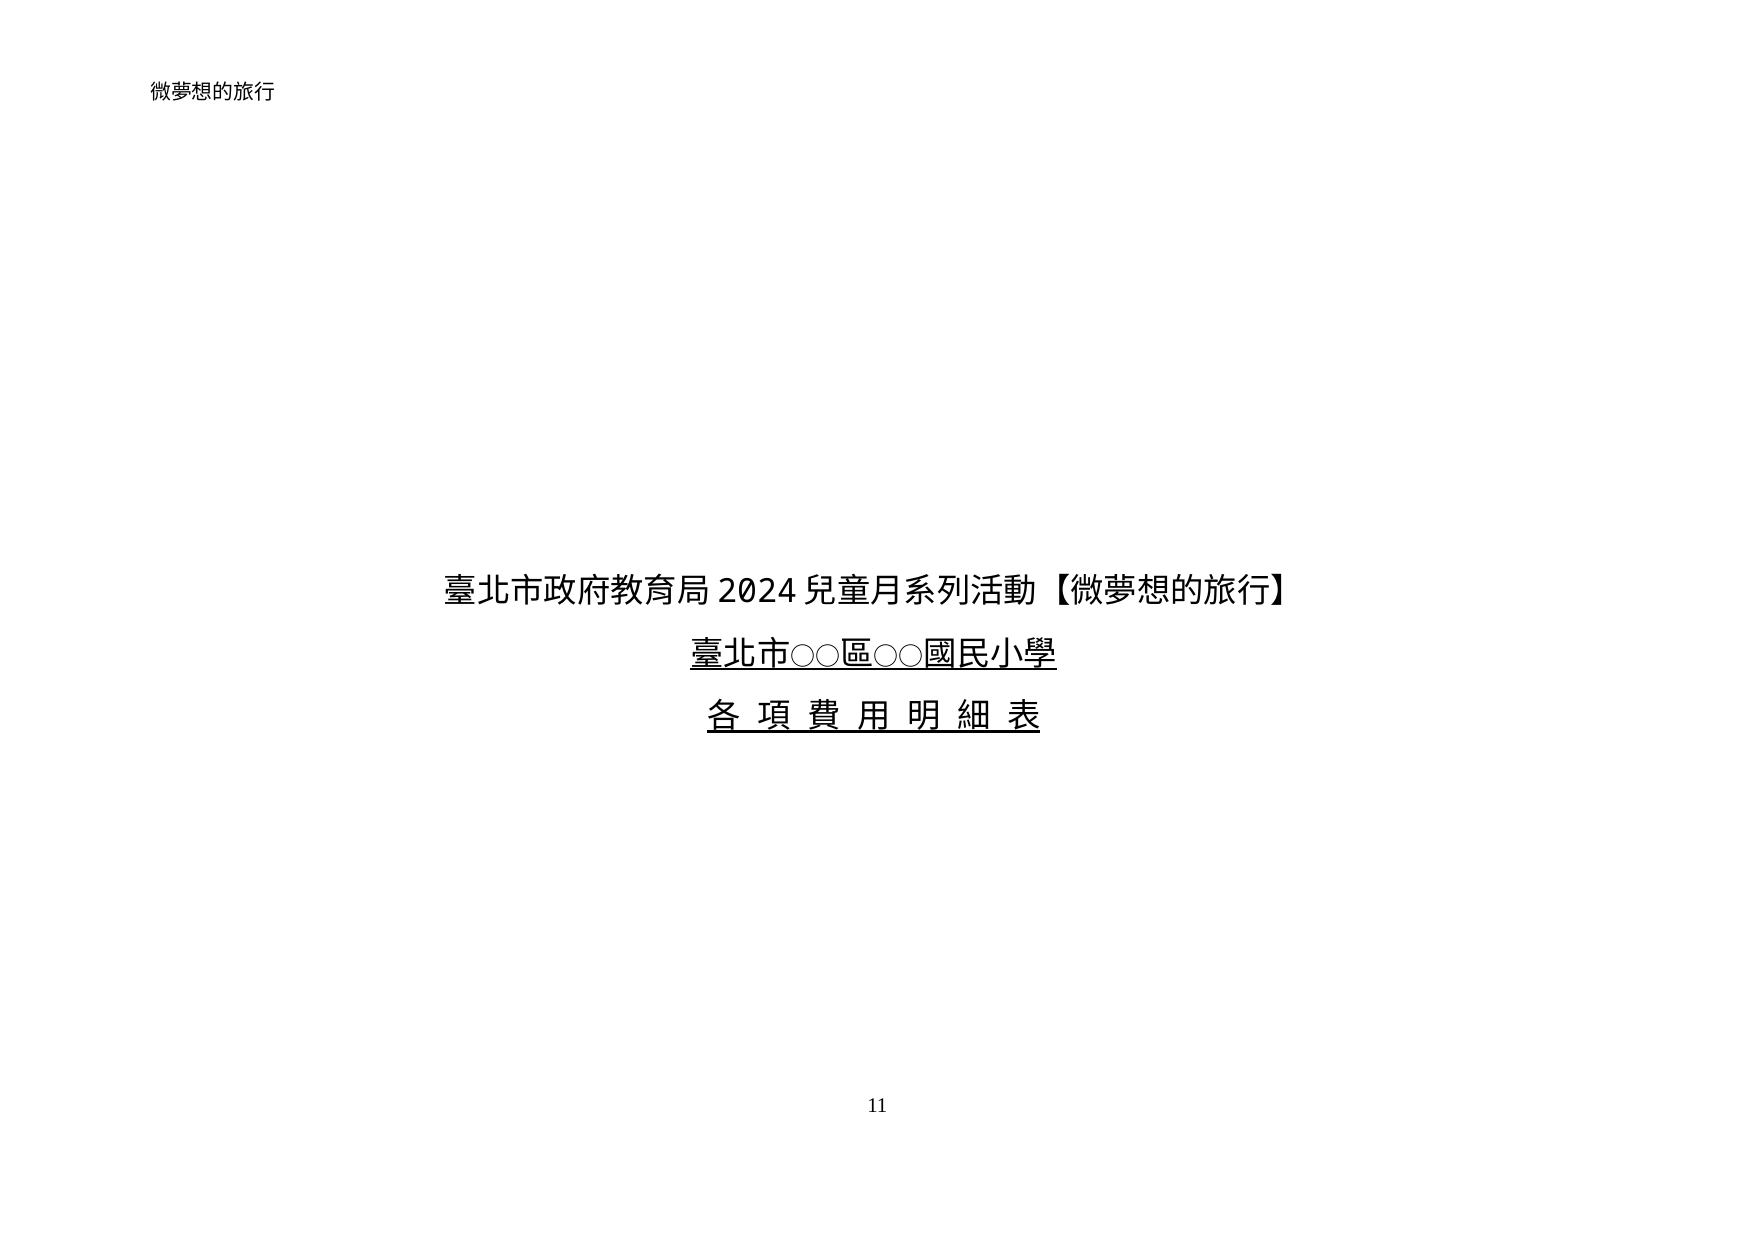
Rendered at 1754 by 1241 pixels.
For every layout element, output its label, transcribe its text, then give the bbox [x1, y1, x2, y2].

table_header 臺北市政府教育局2024兒童月系列活動【微夢想的旅行】 [150, 546, 1597, 609]
table_cell 各 項 費 用 明 細 表 [150, 671, 1597, 734]
table_cell 臺北市○○區○○國民小學 [150, 609, 1597, 671]
